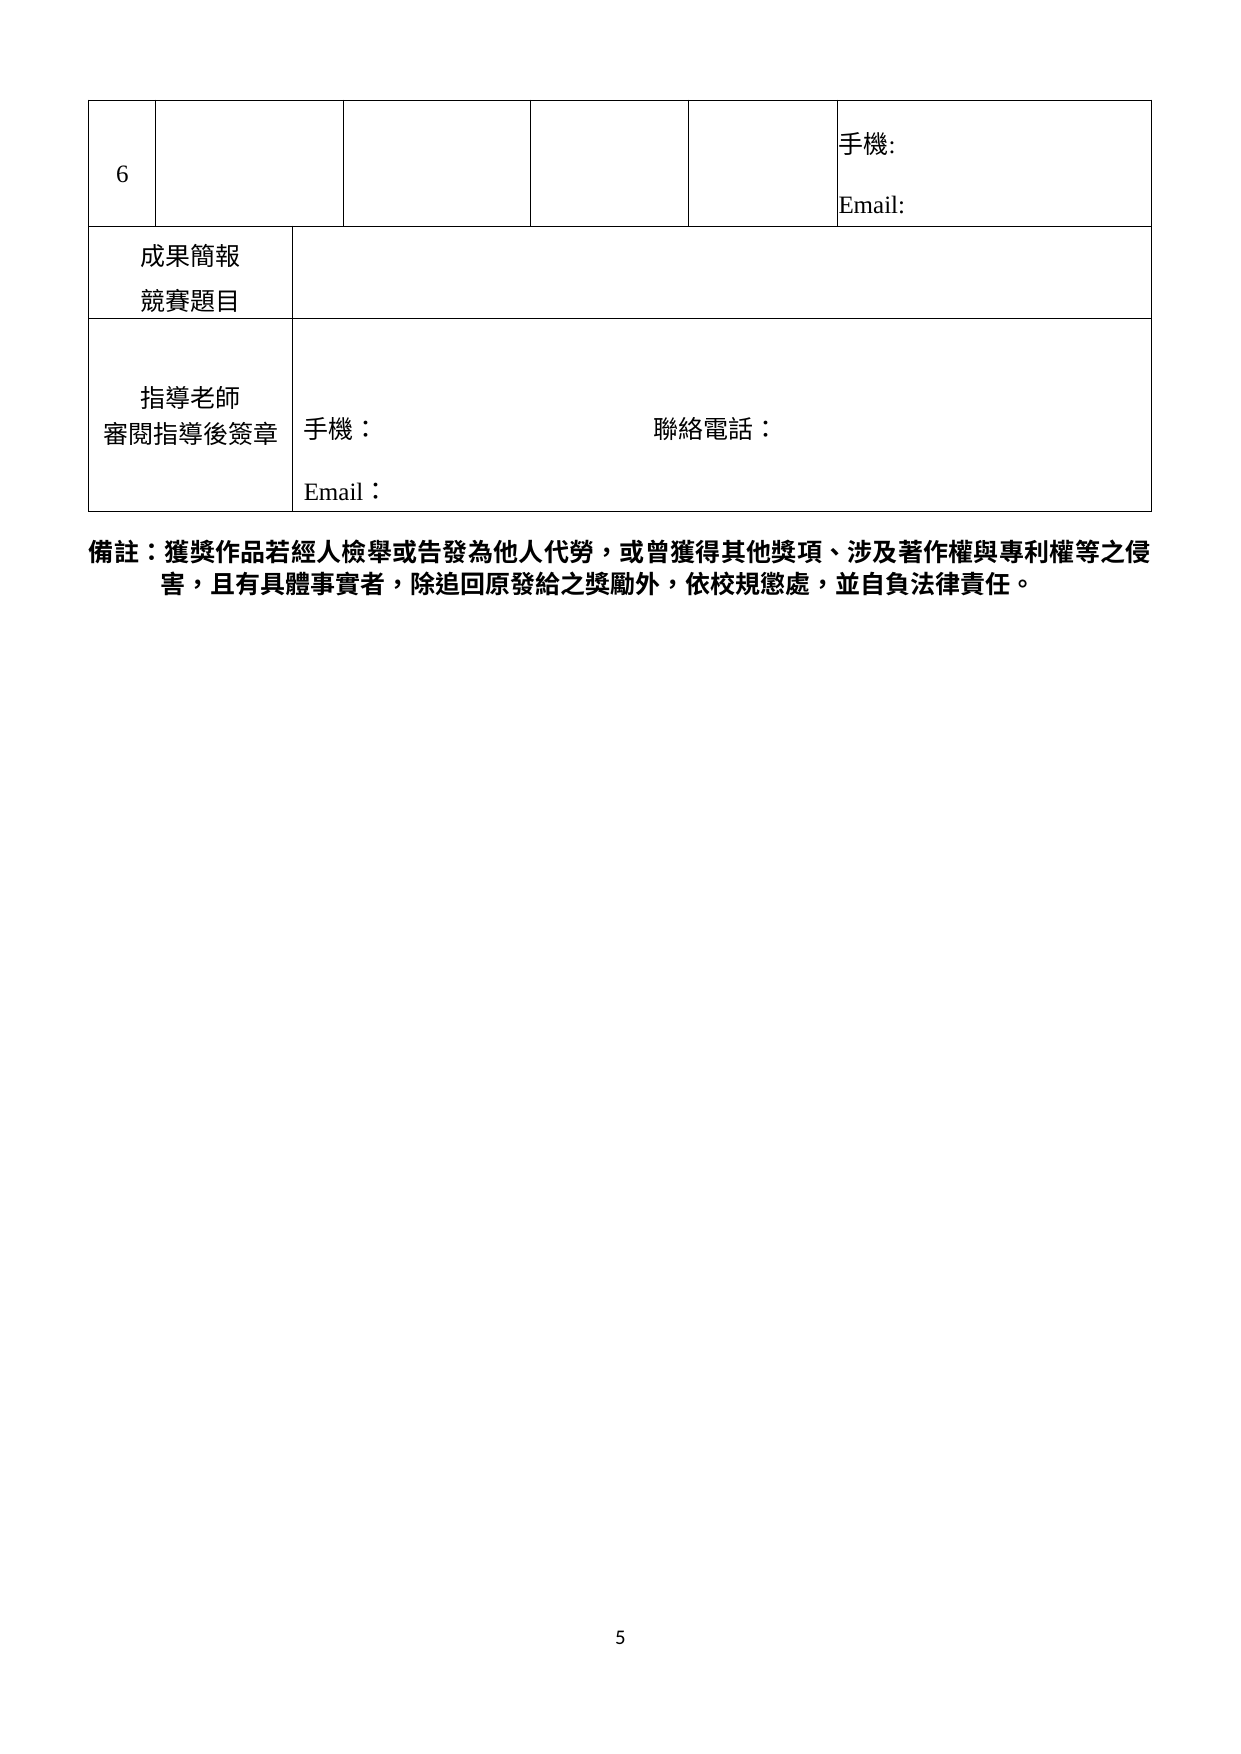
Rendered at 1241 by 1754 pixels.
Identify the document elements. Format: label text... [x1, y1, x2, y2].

table_cell [531, 101, 688, 226]
table_cell 成果簡報 競賽題目 [89, 227, 292, 318]
text 備註：獲獎作品若經人檢舉或告發為他人代勞，或曾獲得其他獎項、涉及著作權與專利權等之侵害，且有具體事實者，除追回原發給之獎勵外，依校規懲處，並自負法律責任。 [89, 537, 1152, 599]
table_cell 6 [89, 101, 155, 226]
table_cell 指導老師 審閱指導後簽章 [89, 319, 292, 511]
table_cell [293, 227, 1151, 318]
table_cell [344, 101, 530, 226]
table_cell 手機： 聯絡電話： Email： [293, 319, 1151, 511]
table_cell 手機: Email: [838, 101, 1151, 226]
table_cell [689, 101, 837, 226]
table_cell [156, 101, 343, 226]
